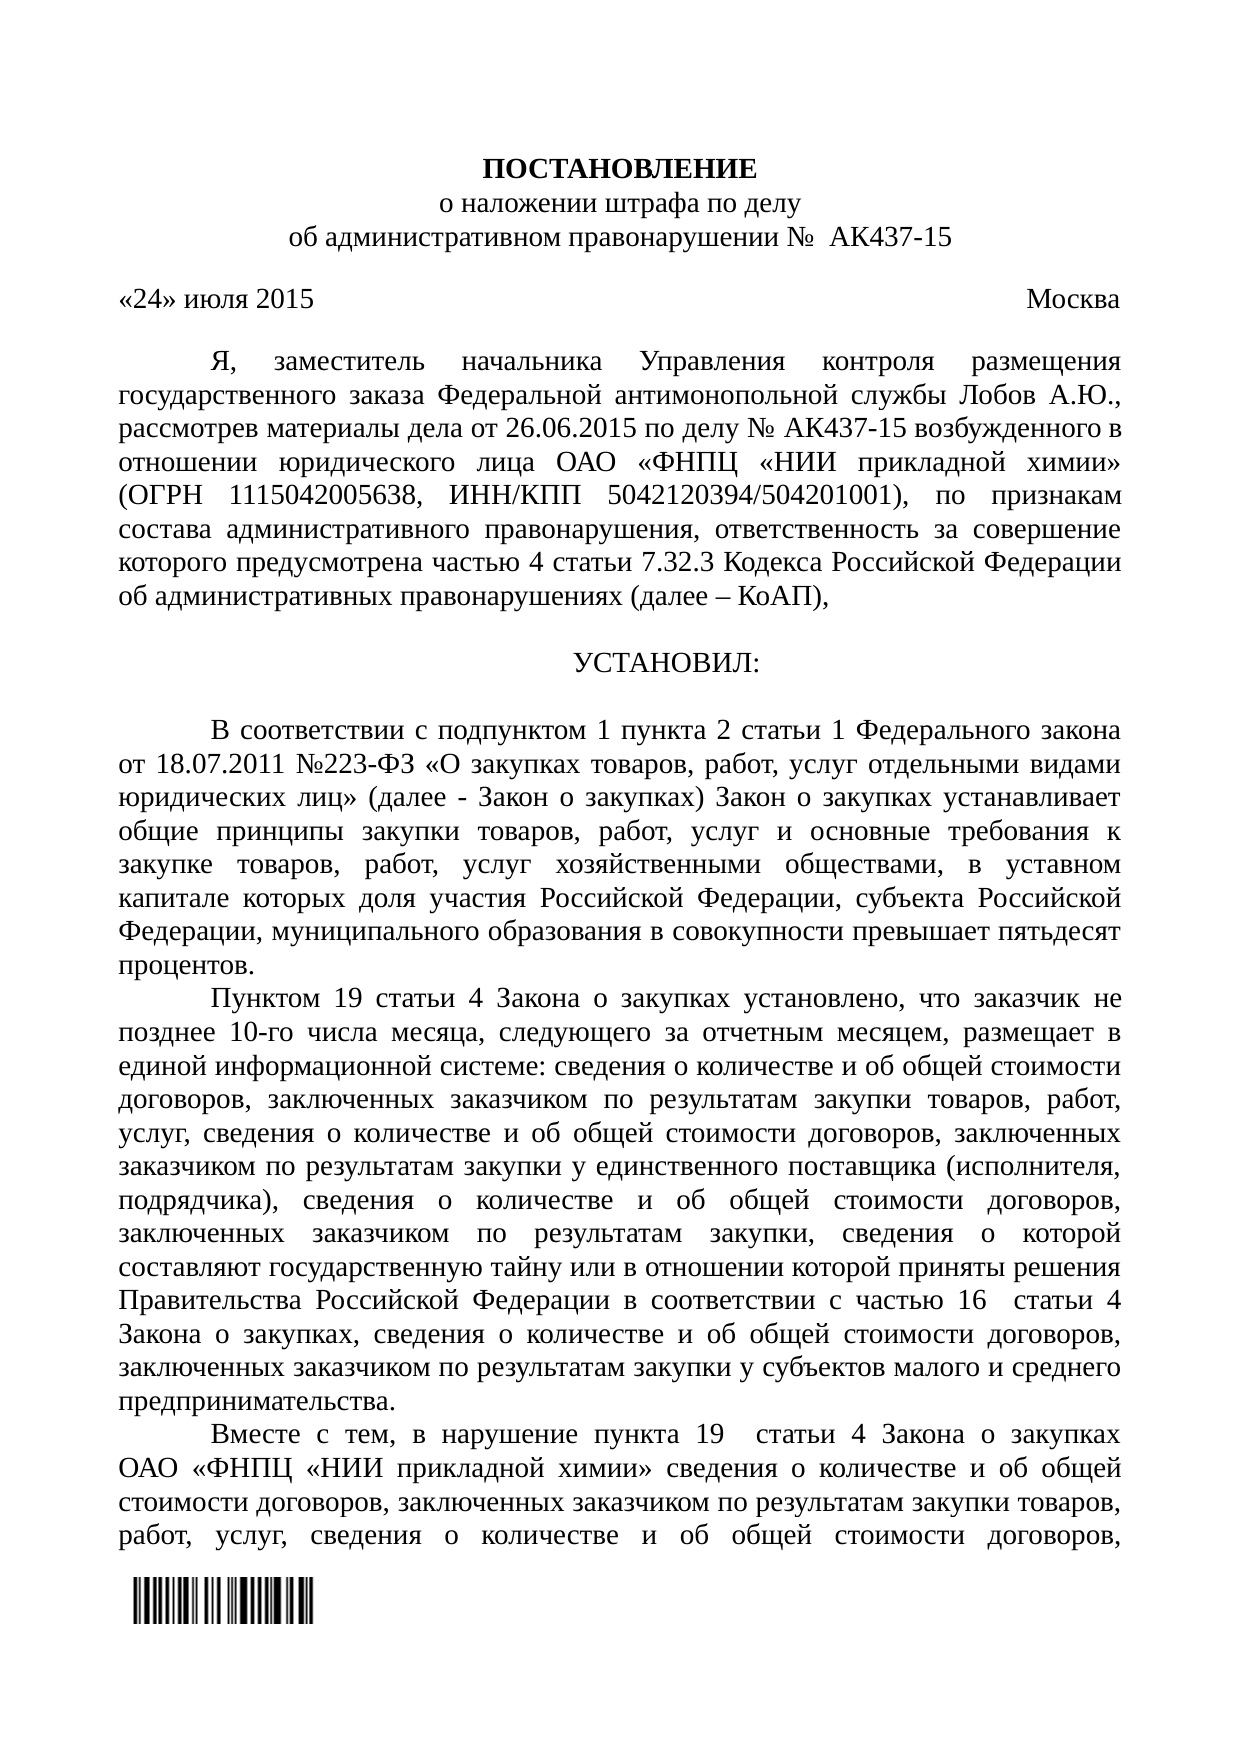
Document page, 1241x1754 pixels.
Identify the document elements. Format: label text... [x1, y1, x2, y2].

text об административном правонарушении № АК437-15 [118, 219, 1122, 252]
text В соответствии с подпунктом 1 пункта 2 статьи 1 Федерального закона от 18.07.2011 №223-ФЗ «О закупках товаров, работ, услуг отдельными видами юридических лиц» (далее - Закон о закупках) Закон о закупках устанавливает общие принципы закупки товаров, работ, услуг и основные требования к закупке товаров, работ, услуг хозяйственными обществами, в уставном капитале которых доля участия Российской Федерации, субъекта Российской Федерации, муниципального образования в совокупности превышает пятьдесят процентов. [118, 712, 1122, 981]
text ПОСТАНОВЛЕНИЕ [118, 152, 1122, 185]
text «24» июля 2015 Москва [118, 281, 1122, 314]
text о наложении штрафа по делу [118, 185, 1122, 219]
text Пунктом 19 статьи 4 Закона о закупках установлено, что заказчик не позднее 10-го числа месяца, следующего за отчетным месяцем, размещает в единой информационной системе: сведения о количестве и об общей стоимости договоров, заключенных заказчиком по результатам закупки товаров, работ, услуг, сведения о количестве и об общей стоимости договоров, заключенных заказчиком по результатам закупки у единственного поставщика (исполнителя, подрядчика), сведения о количестве и об общей стоимости договоров, заключенных заказчиком по результатам закупки, сведения о которой составляют государственную тайну или в отношении которой приняты решения Правительства Российской Федерации в соответствии с частью 16 статьи 4 Закона о закупках, сведения о количестве и об общей стоимости договоров, заключенных заказчиком по результатам закупки у субъектов малого и среднего предпринимательства. [118, 981, 1122, 1417]
text Я, заместитель начальника Управления контроля размещения государственного заказа Федеральной антимонопольной службы Лобов А.Ю., рассмотрев материалы дела от 26.06.2015 по делу № АК437-15 возбужденного в отношении юридического лица ОАО «ФНПЦ «НИИ прикладной химии» (ОГРН 1115042005638, ИНН/КПП 5042120394/504201001), по признакам состава административного правонарушения, ответственность за совершение которого предусмотрена частью 4 статьи 7.32.3 Кодекса Российской Федерации об административных правонарушениях (далее – КоАП), [118, 343, 1122, 612]
text Вместе с тем, в нарушение пункта 19 статьи 4 Закона о закупках ОАО «ФНПЦ «НИИ прикладной химии» сведения о количестве и об общей стоимости договоров, заключенных заказчиком по результатам закупки товаров, работ, услуг, сведения о количестве и об общей стоимости договоров, [118, 1417, 1122, 1551]
picture [118, 1577, 331, 1624]
text УСТАНОВИЛ: [118, 645, 1122, 679]
